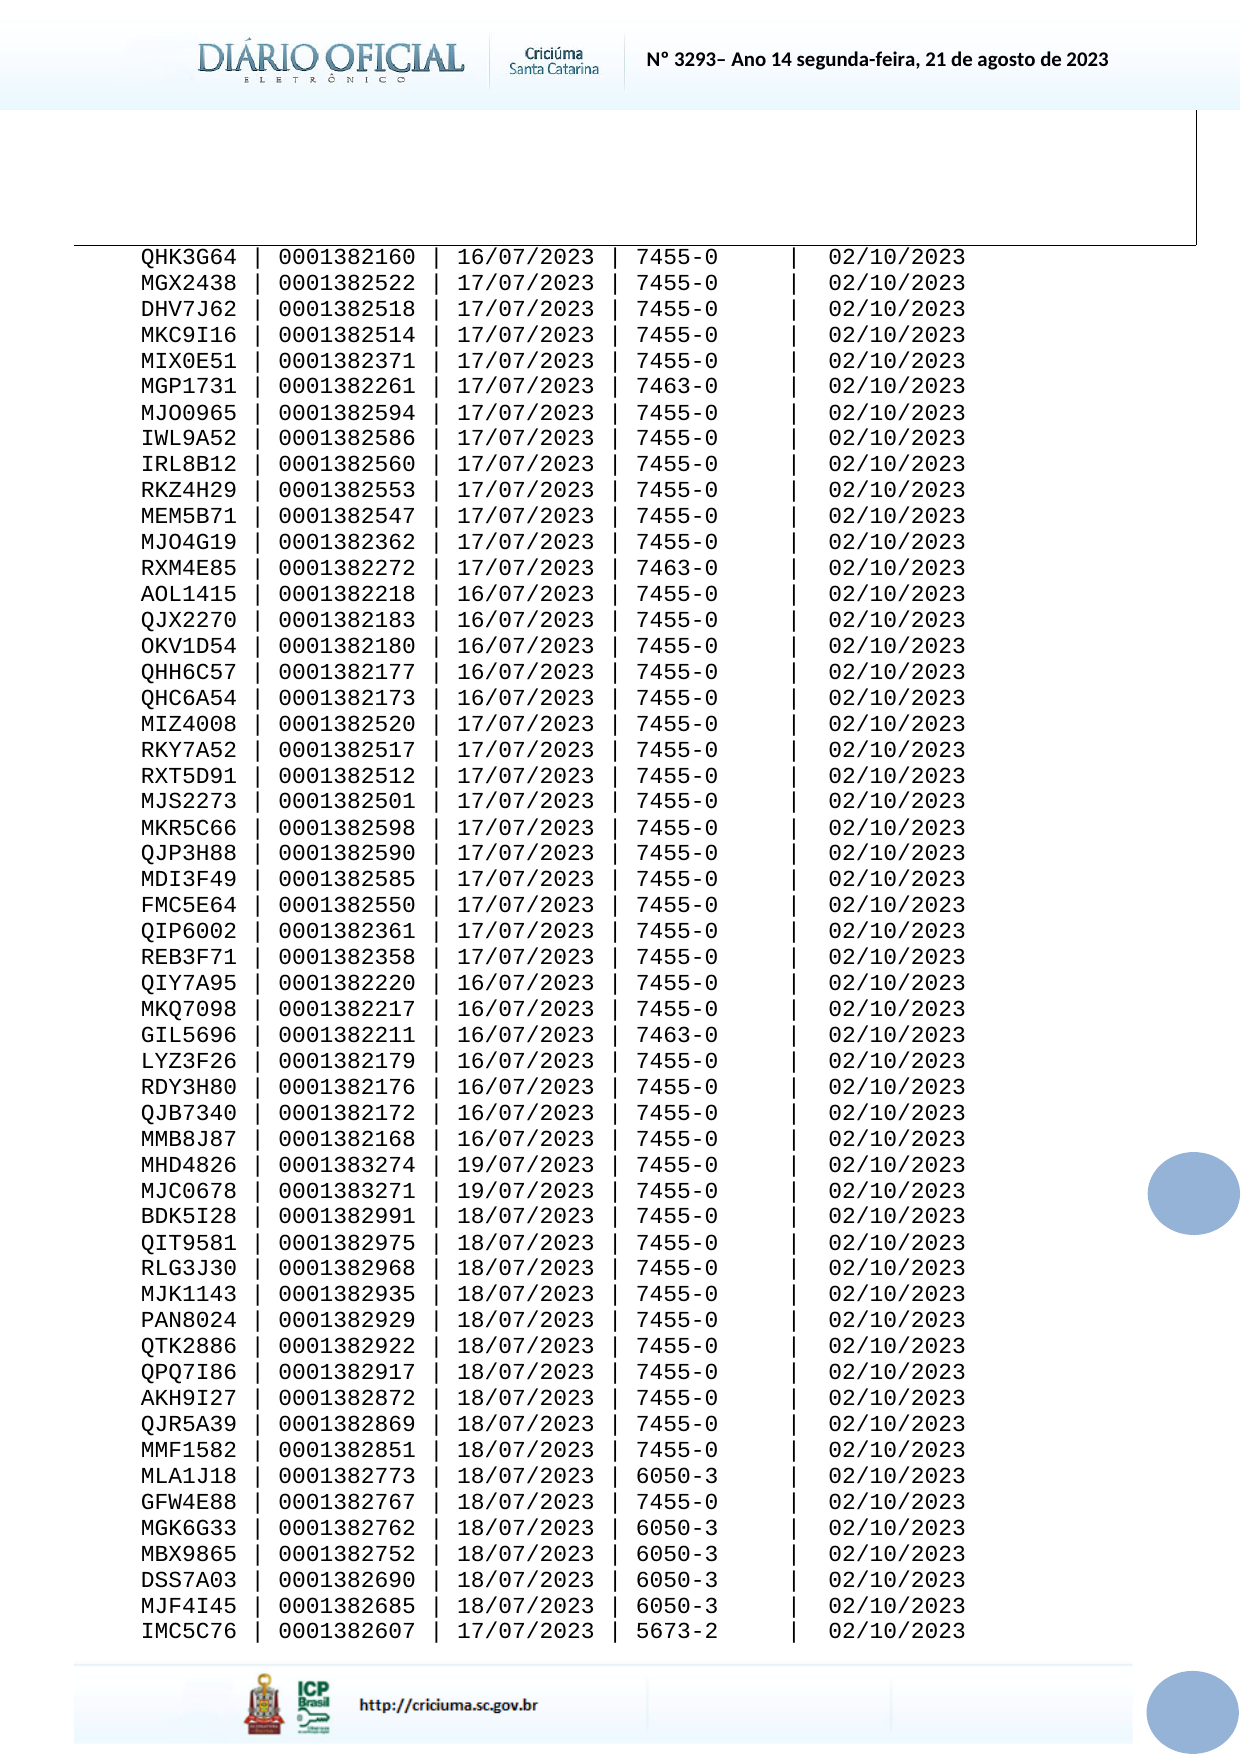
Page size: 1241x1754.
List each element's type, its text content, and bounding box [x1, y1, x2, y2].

text MBX9865 | 0001382752 | 18/07/2023 | 6050-3 | 02/10/2023 [44, 1542, 1196, 1568]
text MKQ7098 | 0001382217 | 16/07/2023 | 7455-0 | 02/10/2023 [44, 997, 1196, 1023]
text QHK3G64 | 0001382160 | 16/07/2023 | 7455-0 | 02/10/2023 [44, 245, 1196, 271]
text PAN8024 | 0001382929 | 18/07/2023 | 7455-0 | 02/10/2023 [44, 1309, 1196, 1334]
text MDI3F49 | 0001382585 | 17/07/2023 | 7455-0 | 02/10/2023 [44, 868, 1196, 894]
text GIL5696 | 0001382211 | 16/07/2023 | 7463-0 | 02/10/2023 [44, 1023, 1196, 1049]
text FMC5E64 | 0001382550 | 17/07/2023 | 7455-0 | 02/10/2023 [44, 894, 1196, 919]
text OKV1D54 | 0001382180 | 16/07/2023 | 7455-0 | 02/10/2023 [44, 634, 1196, 660]
text QJX2270 | 0001382183 | 16/07/2023 | 7455-0 | 02/10/2023 [44, 608, 1196, 634]
text QJP3H88 | 0001382590 | 17/07/2023 | 7455-0 | 02/10/2023 [44, 842, 1196, 868]
text QIT9581 | 0001382975 | 18/07/2023 | 7455-0 | 02/10/2023 [44, 1231, 1196, 1257]
text DHV7J62 | 0001382518 | 17/07/2023 | 7455-0 | 02/10/2023 [44, 297, 1196, 323]
text QIY7A95 | 0001382220 | 16/07/2023 | 7455-0 | 02/10/2023 [44, 971, 1196, 997]
text MKC9I16 | 0001382514 | 17/07/2023 | 7455-0 | 02/10/2023 [44, 323, 1196, 349]
text RDY3H80 | 0001382176 | 16/07/2023 | 7455-0 | 02/10/2023 [44, 1075, 1196, 1101]
text IMC5C76 | 0001382607 | 17/07/2023 | 5673-2 | 02/10/2023 [44, 1620, 1196, 1646]
text DSS7A03 | 0001382690 | 18/07/2023 | 6050-3 | 02/10/2023 [44, 1568, 1196, 1594]
text QIP6002 | 0001382361 | 17/07/2023 | 7455-0 | 02/10/2023 [44, 919, 1196, 946]
text MJC0678 | 0001383271 | 19/07/2023 | 7455-0 | 02/10/2023 [44, 1179, 1150, 1205]
text MIX0E51 | 0001382371 | 17/07/2023 | 7455-0 | 02/10/2023 [44, 349, 1196, 375]
text AOL1415 | 0001382218 | 16/07/2023 | 7455-0 | 02/10/2023 [44, 582, 1196, 608]
text QHH6C57 | 0001382177 | 16/07/2023 | 7455-0 | 02/10/2023 [44, 660, 1196, 686]
text QJB7340 | 0001382172 | 16/07/2023 | 7455-0 | 02/10/2023 [44, 1101, 1196, 1127]
text QPQ7I86 | 0001382917 | 18/07/2023 | 7455-0 | 02/10/2023 [44, 1361, 1196, 1386]
text QHC6A54 | 0001382173 | 16/07/2023 | 7455-0 | 02/10/2023 [44, 686, 1196, 712]
text RKZ4H29 | 0001382553 | 17/07/2023 | 7455-0 | 02/10/2023 [44, 479, 1196, 504]
text MJS2273 | 0001382501 | 17/07/2023 | 7455-0 | 02/10/2023 [44, 790, 1196, 816]
text MGX2438 | 0001382522 | 17/07/2023 | 7455-0 | 02/10/2023 [44, 271, 1196, 297]
text LYZ3F26 | 0001382179 | 16/07/2023 | 7455-0 | 02/10/2023 [44, 1049, 1196, 1075]
text AKH9I27 | 0001382872 | 18/07/2023 | 7455-0 | 02/10/2023 [44, 1386, 1196, 1412]
text MLA1J18 | 0001382773 | 18/07/2023 | 6050-3 | 02/10/2023 [44, 1464, 1196, 1490]
text IWL9A52 | 0001382586 | 17/07/2023 | 7455-0 | 02/10/2023 [44, 427, 1196, 453]
text MHD4826 | 0001383274 | 19/07/2023 | 7455-0 | 02/10/2023 [44, 1153, 1180, 1179]
text MMB8J87 | 0001382168 | 16/07/2023 | 7455-0 | 02/10/2023 [44, 1127, 1196, 1153]
text MMF1582 | 0001382851 | 18/07/2023 | 7455-0 | 02/10/2023 [44, 1438, 1196, 1464]
text QTK2886 | 0001382922 | 18/07/2023 | 7455-0 | 02/10/2023 [44, 1334, 1196, 1361]
text RKY7A52 | 0001382517 | 17/07/2023 | 7455-0 | 02/10/2023 [44, 738, 1196, 764]
text GFW4E88 | 0001382767 | 18/07/2023 | 7455-0 | 02/10/2023 [44, 1490, 1196, 1516]
text IRL8B12 | 0001382560 | 17/07/2023 | 7455-0 | 02/10/2023 [44, 453, 1196, 479]
text REB3F71 | 0001382358 | 17/07/2023 | 7455-0 | 02/10/2023 [44, 946, 1196, 971]
text BDK5I28 | 0001382991 | 18/07/2023 | 7455-0 | 02/10/2023 [44, 1205, 1171, 1231]
text QJR5A39 | 0001382869 | 18/07/2023 | 7455-0 | 02/10/2023 [44, 1412, 1196, 1438]
text MIZ4008 | 0001382520 | 17/07/2023 | 7455-0 | 02/10/2023 [44, 712, 1196, 738]
text MEM5B71 | 0001382547 | 17/07/2023 | 7455-0 | 02/10/2023 [44, 504, 1196, 531]
text RXT5D91 | 0001382512 | 17/07/2023 | 7455-0 | 02/10/2023 [44, 764, 1196, 790]
text MGK6G33 | 0001382762 | 18/07/2023 | 6050-3 | 02/10/2023 [44, 1516, 1196, 1542]
text RXM4E85 | 0001382272 | 17/07/2023 | 7463-0 | 02/10/2023 [44, 556, 1196, 582]
text MJO4G19 | 0001382362 | 17/07/2023 | 7455-0 | 02/10/2023 [44, 531, 1196, 556]
text MGP1731 | 0001382261 | 17/07/2023 | 7463-0 | 02/10/2023 [44, 375, 1196, 401]
text MKR5C66 | 0001382598 | 17/07/2023 | 7455-0 | 02/10/2023 [44, 816, 1196, 842]
text MJO0965 | 0001382594 | 17/07/2023 | 7455-0 | 02/10/2023 [44, 401, 1196, 427]
text MJK1143 | 0001382935 | 18/07/2023 | 7455-0 | 02/10/2023 [44, 1283, 1196, 1309]
text MJF4I45 | 0001382685 | 18/07/2023 | 6050-3 | 02/10/2023 [44, 1594, 1196, 1620]
text RLG3J30 | 0001382968 | 18/07/2023 | 7455-0 | 02/10/2023 [44, 1257, 1196, 1283]
